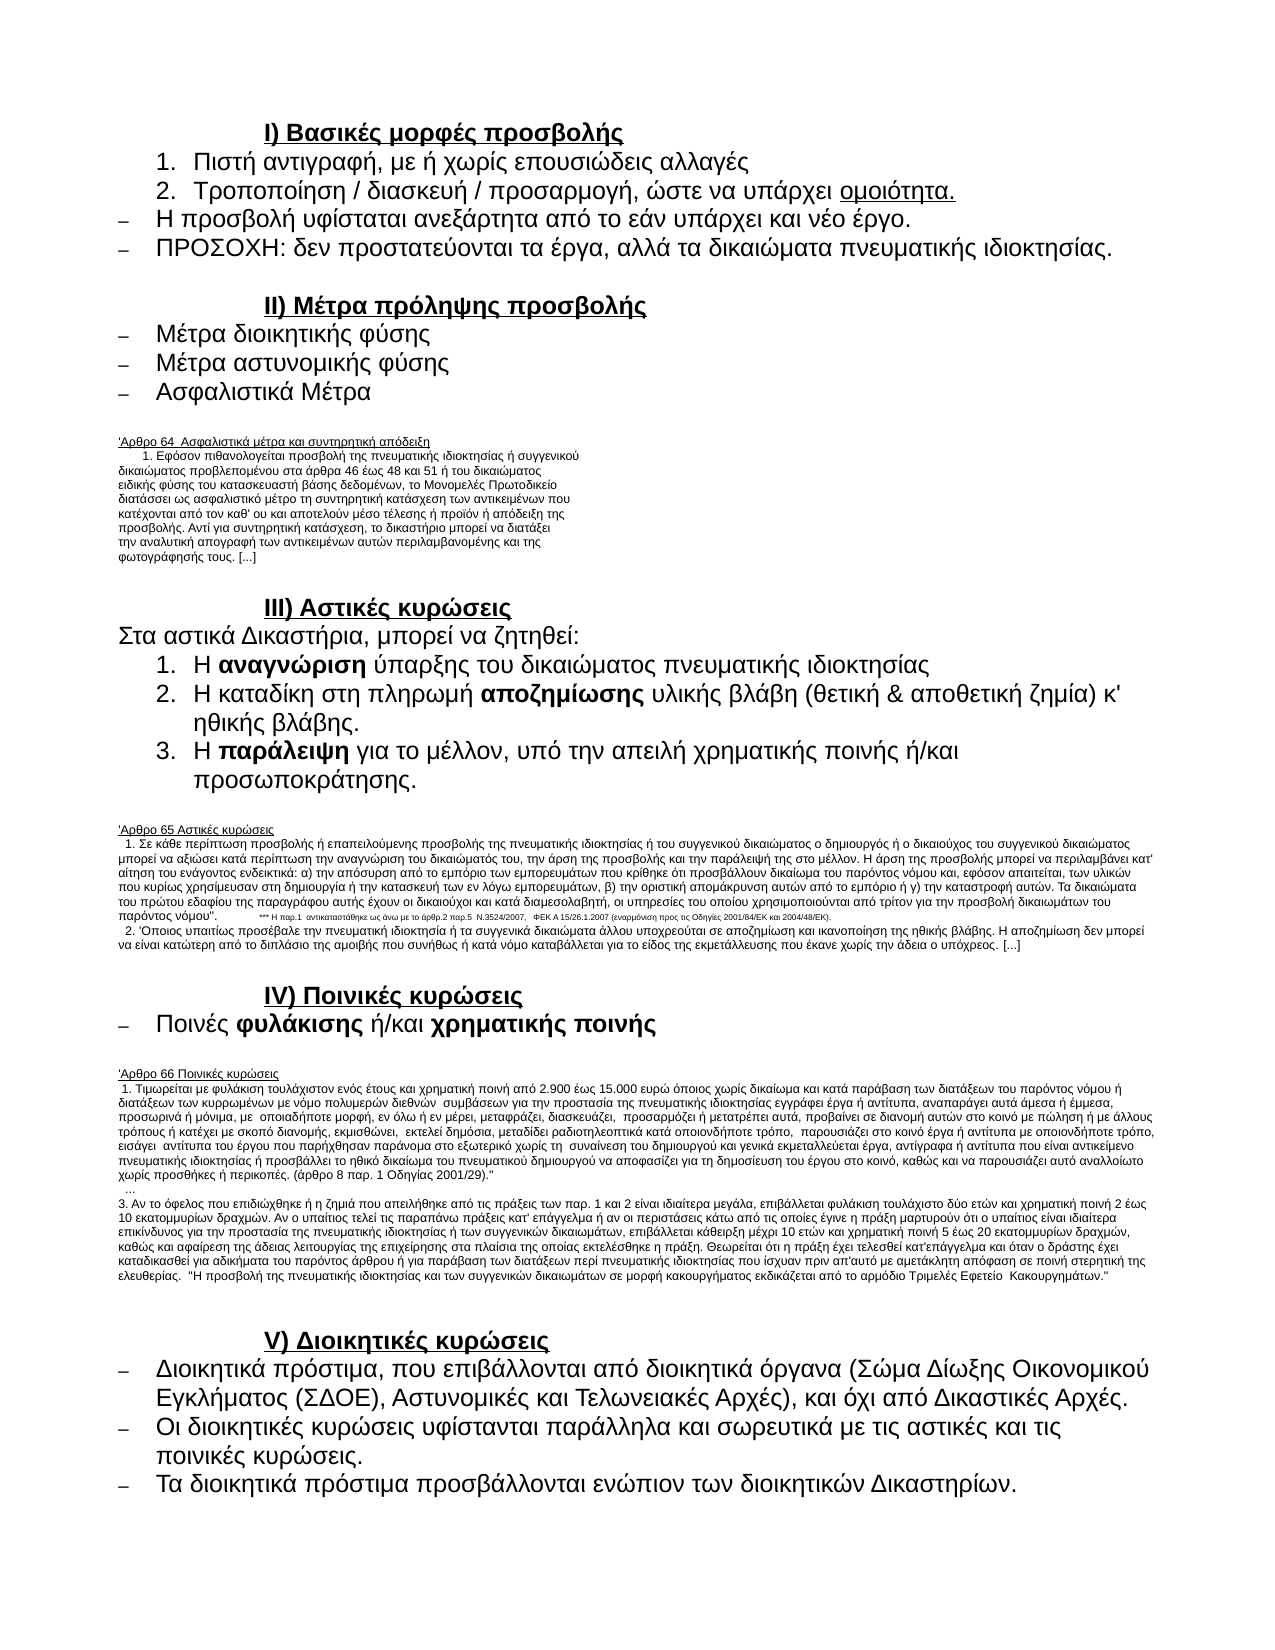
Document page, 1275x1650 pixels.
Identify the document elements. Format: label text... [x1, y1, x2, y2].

list Ασφαλιστικά Μέτρα [118, 377, 1157, 406]
list Μέτρα αστυνομικής φύσης [118, 348, 1157, 377]
text διατάσσει ως ασφαλιστικό μέτρο τη συντηρητική κατάσχεση των αντικειμένων που [118, 492, 1157, 506]
list Τροποποίηση / διασκευή / προσαρμογή, ώστε να υπάρχει ομοιότητα. [156, 176, 1157, 204]
text φωτογράφησής τους. [...] [118, 549, 1157, 564]
text ειδικής φύσης του κατασκευαστή βάσης δεδομένων, το Μονομελές Πρωτοδικείο [118, 477, 1157, 492]
text 'Αρθρο 64 Ασφαλιστικά μέτρα και συντηρητική απόδειξη [118, 434, 1157, 449]
list Η παράλειψη για το μέλλον, υπό την απειλή χρηματικής ποινής ή/και προσωποκράτησης. [156, 736, 1157, 794]
list Πιστή αντιγραφή, με ή χωρίς επουσιώδεις αλλαγές [156, 147, 1157, 176]
text 1. Τιμωρείται με φυλάκιση τουλάχιστον ενός έτους και χρηματική ποινή από 2.900 έως 15.000 ευρώ όποιος χωρίς δικαίωμα και κατά παράβαση των διατάξεων του παρόντος νόμου ή διατάξεων των κυρρωμένων με νόμο πολυμερών διεθνών συμβάσεων για την προστασία της πνευματικής ιδιοκτησίας εγγράφει έργα ή αντίτυπα, αναπαράγει αυτά άμεσα ή έμμεσα, προσωρινά ή μόνιμα, με οποιαδήποτε μορφή, εν όλω ή εν μέρει, μεταφράζει, διασκευάζει, προσαρμόζει ή μετατρέπει αυτά, προβαίνει σε διανομή αυτών στο κοινό με πώληση ή με άλλους τρόπους ή κατέχει με σκοπό διανομής, εκμισθώνει, εκτελεί δημόσια, μεταδίδει ραδιοτηλεοπτικά κατά οποιονδήποτε τρόπο, παρουσιάζει στο κοινό έργα ή αντίτυπα με οποιονδήποτε τρόπο, εισάγει αντίτυπα του έργου που παρήχθησαν παράνομα στο εξωτερικό χωρίς τη συναίνεση του δημιουργού και γενικά εκμεταλλεύεται έργα, αντίγραφα ή αντίτυπα που είναι αντικείμενο πνευματικής ιδιοκτησίας ή προσβάλλει το ηθικό δικαίωμα του πνευματικού δημιουργού να αποφασίζει για τη δημοσίευση του έργου στο κοινό, καθώς και να παρουσιάζει αυτό αναλλοίωτο χωρίς προσθήκες ή περικοπές. (άρθρο 8 παρ. 1 Οδηγίας 2001/29)." [118, 1081, 1157, 1182]
text δικαιώματος προβλεπομένου στα άρθρα 46 έως 48 και 51 ή του δικαιώματος [118, 463, 1157, 477]
text την αναλυτική απογραφή των αντικειμένων αυτών περιλαμβανομένης και της [118, 535, 1157, 549]
list Οι διοικητικές κυρώσεις υφίστανται παράλληλα και σωρευτικά με τις αστικές και τις ποινικές κυρώσεις. [118, 1412, 1157, 1469]
text 2. 'Οποιος υπαιτίως προσέβαλε την πνευματική ιδιοκτησία ή τα συγγενικά δικαιώματα άλλου υποχρεούται σε αποζημίωση και ικανοποίηση της ηθικής βλάβης. Η αποζημίωση δεν μπορεί να είναι κατώτερη από το διπλάσιο της αμοιβής που συνήθως ή κατά νόμο καταβάλλεται για το είδος της εκμετάλλευσης που έκανε χωρίς την άδεια ο υπόχρεος. [...] [118, 923, 1157, 952]
text προσβολής. Αντί για συντηρητική κατάσχεση, το δικαστήριο μπορεί να διατάξει [118, 521, 1157, 535]
text Στα αστικά Δικαστήρια, μπορεί να ζητηθεί: [118, 621, 1157, 650]
text κατέχονται από τον καθ' ου και αποτελούν μέσο τέλεσης ή προϊόν ή απόδειξη της [118, 506, 1157, 521]
text ... [118, 1182, 1157, 1196]
subtitle V) Διοικητικές κυρώσεις [264, 1326, 1157, 1354]
list Μέτρα διοικητικής φύσης [118, 319, 1157, 348]
list Τα διοικητικά πρόστιμα προσβάλλονται ενώπιον των διοικητικών Δικαστηρίων. [118, 1469, 1157, 1498]
text 1. Σε κάθε περίπτωση προσβολής ή επαπειλούμενης προσβολής της πνευματικής ιδιοκτησίας ή του συγγενικού δικαιώματος ο δημιουργός ή ο δικαιούχος του συγγενικού δικαιώματος μπορεί να αξιώσει κατά περίπτωση την αναγνώριση του δικαιώματός του, την άρση της προσβολής και την παράλειψή της στο μέλλον. Η άρση της προσβολής μπορεί να περιλαμβάνει κατ' αίτηση του ενάγοντος ενδεικτικά: α) την απόσυρση από το εμπόριο των εμπορευμάτων που κρίθηκε ότι προσβάλλουν δικαίωμα του παρόντος νόμου και, εφόσον απαιτείται, των υλικών που κυρίως χρησίμευσαν στη δημιουργία ή την κατασκευή των εν λόγω εμπορευμάτων, β) την οριστική απομάκρυνση αυτών από το εμπόριο ή γ) την καταστροφή αυτών. Τα δικαιώματα του πρώτου εδαφίου της παραγράφου αυτής έχουν οι δικαιούχοι και κατά διαμεσολαβητή, οι υπηρεσίες του οποίου χρησιμοποιούνται από τρίτον για την προσβολή δικαιωμάτων του παρόντος νόμου". *** Η παρ.1 αντικαταστάθηκε ως άνω με το άρθρ.2 παρ.5 Ν.3524/2007, ΦΕΚ Α 15/26.1.2007 (εναρμόνιση προς τις Οδηγίες 2001/84/ΕΚ και 2004/48/ΕΚ). [118, 837, 1157, 923]
list Διοικητικά πρόστιμα, που επιβάλλονται από διοικητικά όργανα (Σώμα Δίωξης Οικονομικού Εγκλήματος (ΣΔΟΕ), Αστυνομικές και Τελωνειακές Αρχές), και όχι από Δικαστικές Αρχές. [118, 1354, 1157, 1412]
text 'Αρθρο 66 Ποινικές κυρώσεις [118, 1067, 1157, 1081]
text 3. Αν το όφελος που επιδιώχθηκε ή η ζημιά που απειλήθηκε από τις πράξεις των παρ. 1 και 2 είναι ιδιαίτερα μεγάλα, επιβάλλεται φυλάκιση τουλάχιστο δύο ετών και χρηματική ποινή 2 έως 10 εκατομμυρίων δραχμών. Αν ο υπαίτιος τελεί τις παραπάνω πράξεις κατ' επάγγελμα ή αν οι περιστάσεις κάτω από τις οποίες έγινε η πράξη μαρτυρούν ότι ο υπαίτιος είναι ιδιαίτερα επικίνδυνος για την προστασία της πνευματικής ιδιοκτησίας ή των συγγενικών δικαιωμάτων, επιβάλλεται κάθειρξη μέχρι 10 ετών και χρηματική ποινή 5 έως 20 εκατομμυρίων δραχμών, καθώς και αφαίρεση της άδειας λειτουργίας της επιχείρησης στα πλαίσια της οποίας εκτελέσθηκε η πράξη. Θεωρείται ότι η πράξη έχει τελεσθεί κατ'επάγγελμα και όταν ο δράστης έχει καταδικασθεί για αδικήματα του παρόντος άρθρου ή για παράβαση των διατάξεων περί πνευματικής ιδιοκτησίας που ίσχυαν πριν απ'αυτό με αμετάκλητη απόφαση σε ποινή στερητική της ελευθερίας. "Η προσβολή της πνευματικής ιδιοκτησίας και των συγγενικών δικαιωμάτων σε μορφή κακουργήματος εκδικάζεται από το αρμόδιο Τριμελές Εφετείο Κακουργημάτων." [118, 1196, 1157, 1282]
subtitle ΙV) Ποινικές κυρώσεις [264, 981, 1157, 1009]
list ΠΡΟΣΟΧΗ: δεν προστατεύονται τα έργα, αλλά τα δικαιώματα πνευματικής ιδιοκτησίας. [118, 233, 1157, 262]
list Η αναγνώριση ύπαρξης του δικαιώματος πνευματικής ιδιοκτησίας [156, 650, 1157, 679]
text 'Αρθρο 65 Αστικές κυρώσεις [118, 822, 1157, 837]
subtitle ΙΙΙ) Αστικές κυρώσεις [264, 592, 1157, 621]
subtitle Ι) Βασικές μορφές προσβολής [264, 118, 1157, 147]
subtitle ΙΙ) Μέτρα πρόληψης προσβολής [264, 291, 1157, 319]
text 1. Eφόσον πιθανολογείται προσβολή της πνευματικής ιδιοκτησίας ή συγγενικού [118, 449, 1157, 463]
list Ποινές φυλάκισης ή/και χρηματικής ποινής [118, 1009, 1157, 1038]
list Η προσβολή υφίσταται ανεξάρτητα από το εάν υπάρχει και νέο έργο. [118, 204, 1157, 233]
list Η καταδίκη στη πληρωμή αποζημίωσης υλικής βλάβη (θετική & αποθετική ζημία) κ' ηθικής βλάβης. [156, 679, 1157, 736]
